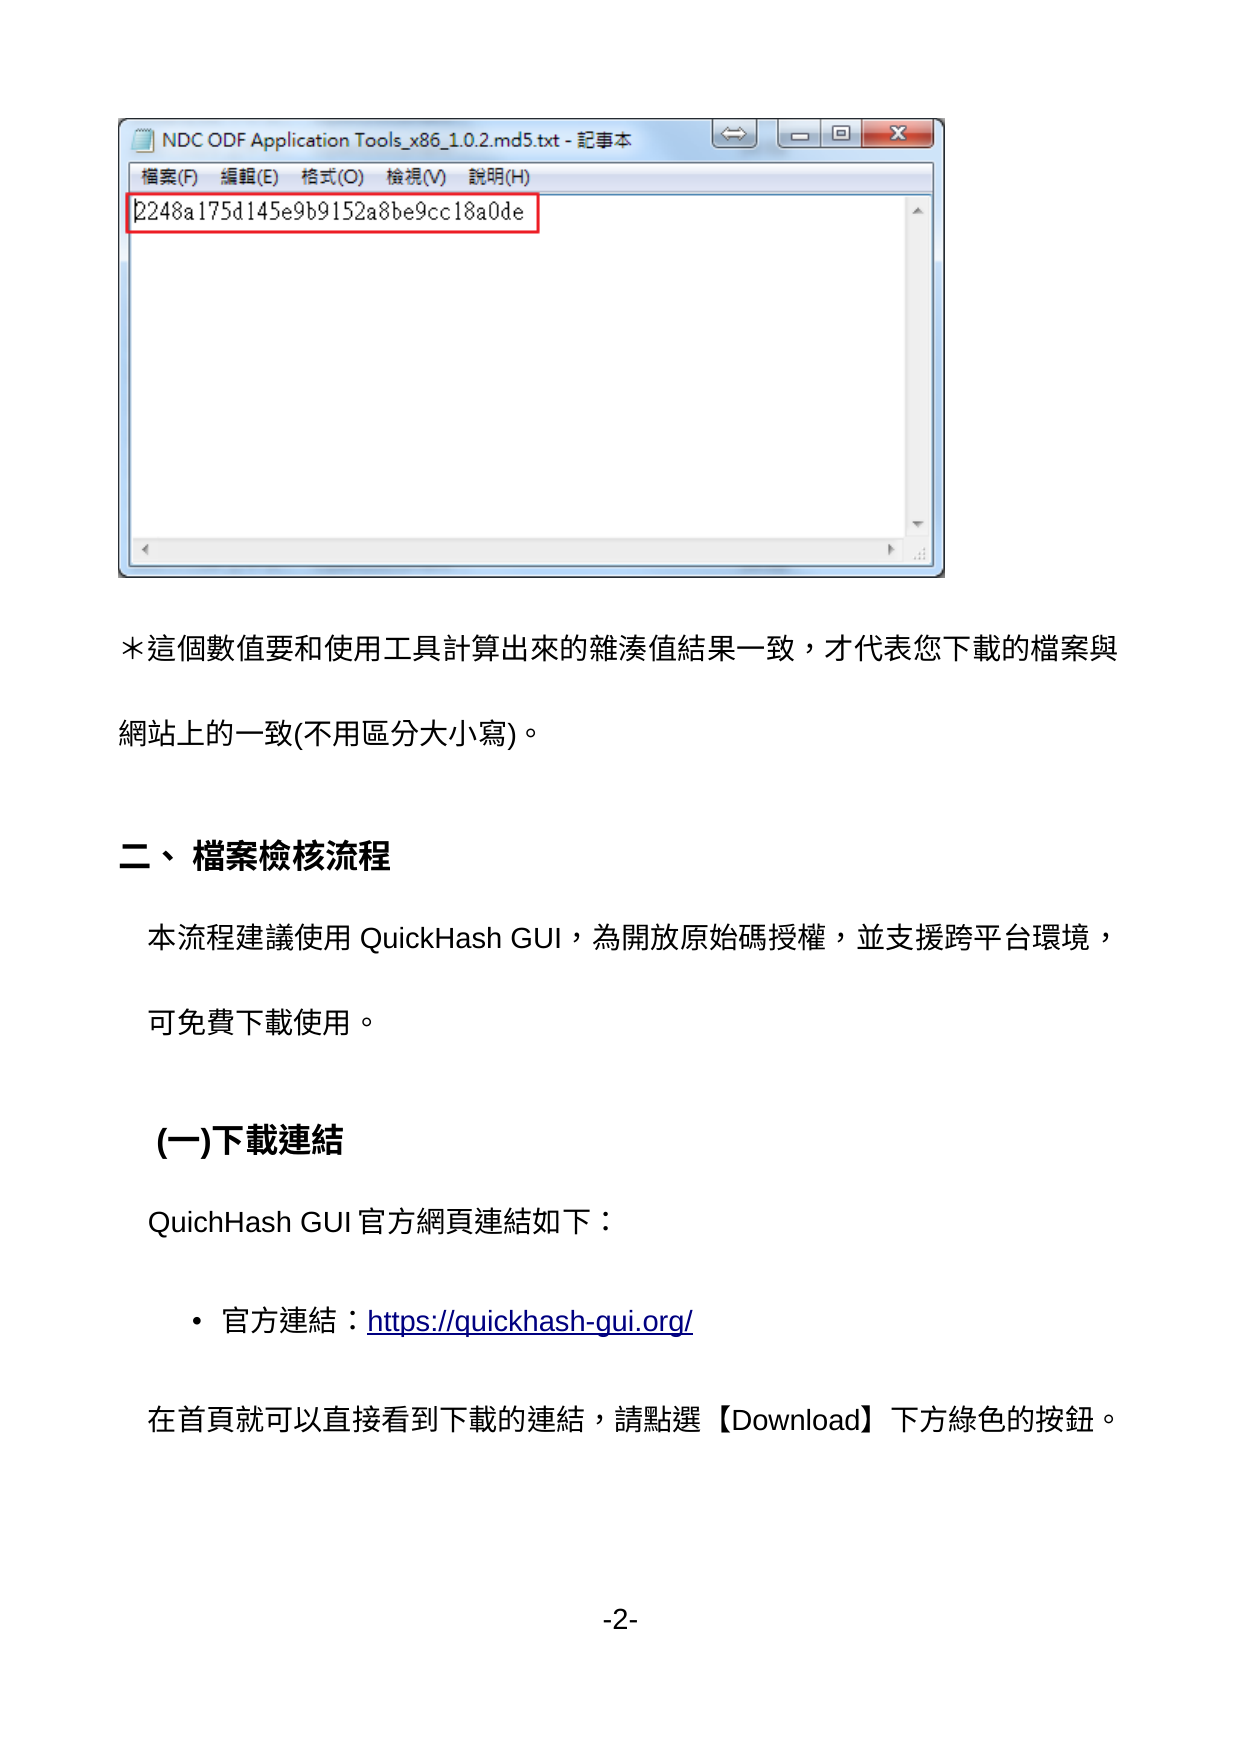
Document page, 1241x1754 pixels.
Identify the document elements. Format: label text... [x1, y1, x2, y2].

text QuichHash GUI官方網頁連結如下： [148, 1198, 1122, 1241]
subtitle 下載連結 [118, 1113, 1122, 1162]
picture [118, 118, 945, 578]
subtitle 檔案檢核流程 [118, 830, 1122, 878]
text 本流程建議使用QuickHash GUI，為開放原始碼授權，並支援跨平台環境，可免費下載使用。 [148, 915, 1122, 1042]
text 在首頁就可以直接看到下載的連結，請點選【Download】下方綠色的按鈕。 [148, 1397, 1122, 1439]
list 官方連結：https://quickhash-gui.org/ [192, 1297, 1122, 1340]
text ＊這個數值要和使用工具計算出來的雜湊值結果一致，才代表您下載的檔案與網站上的一致(不用區分大小寫)。 [118, 626, 1122, 753]
